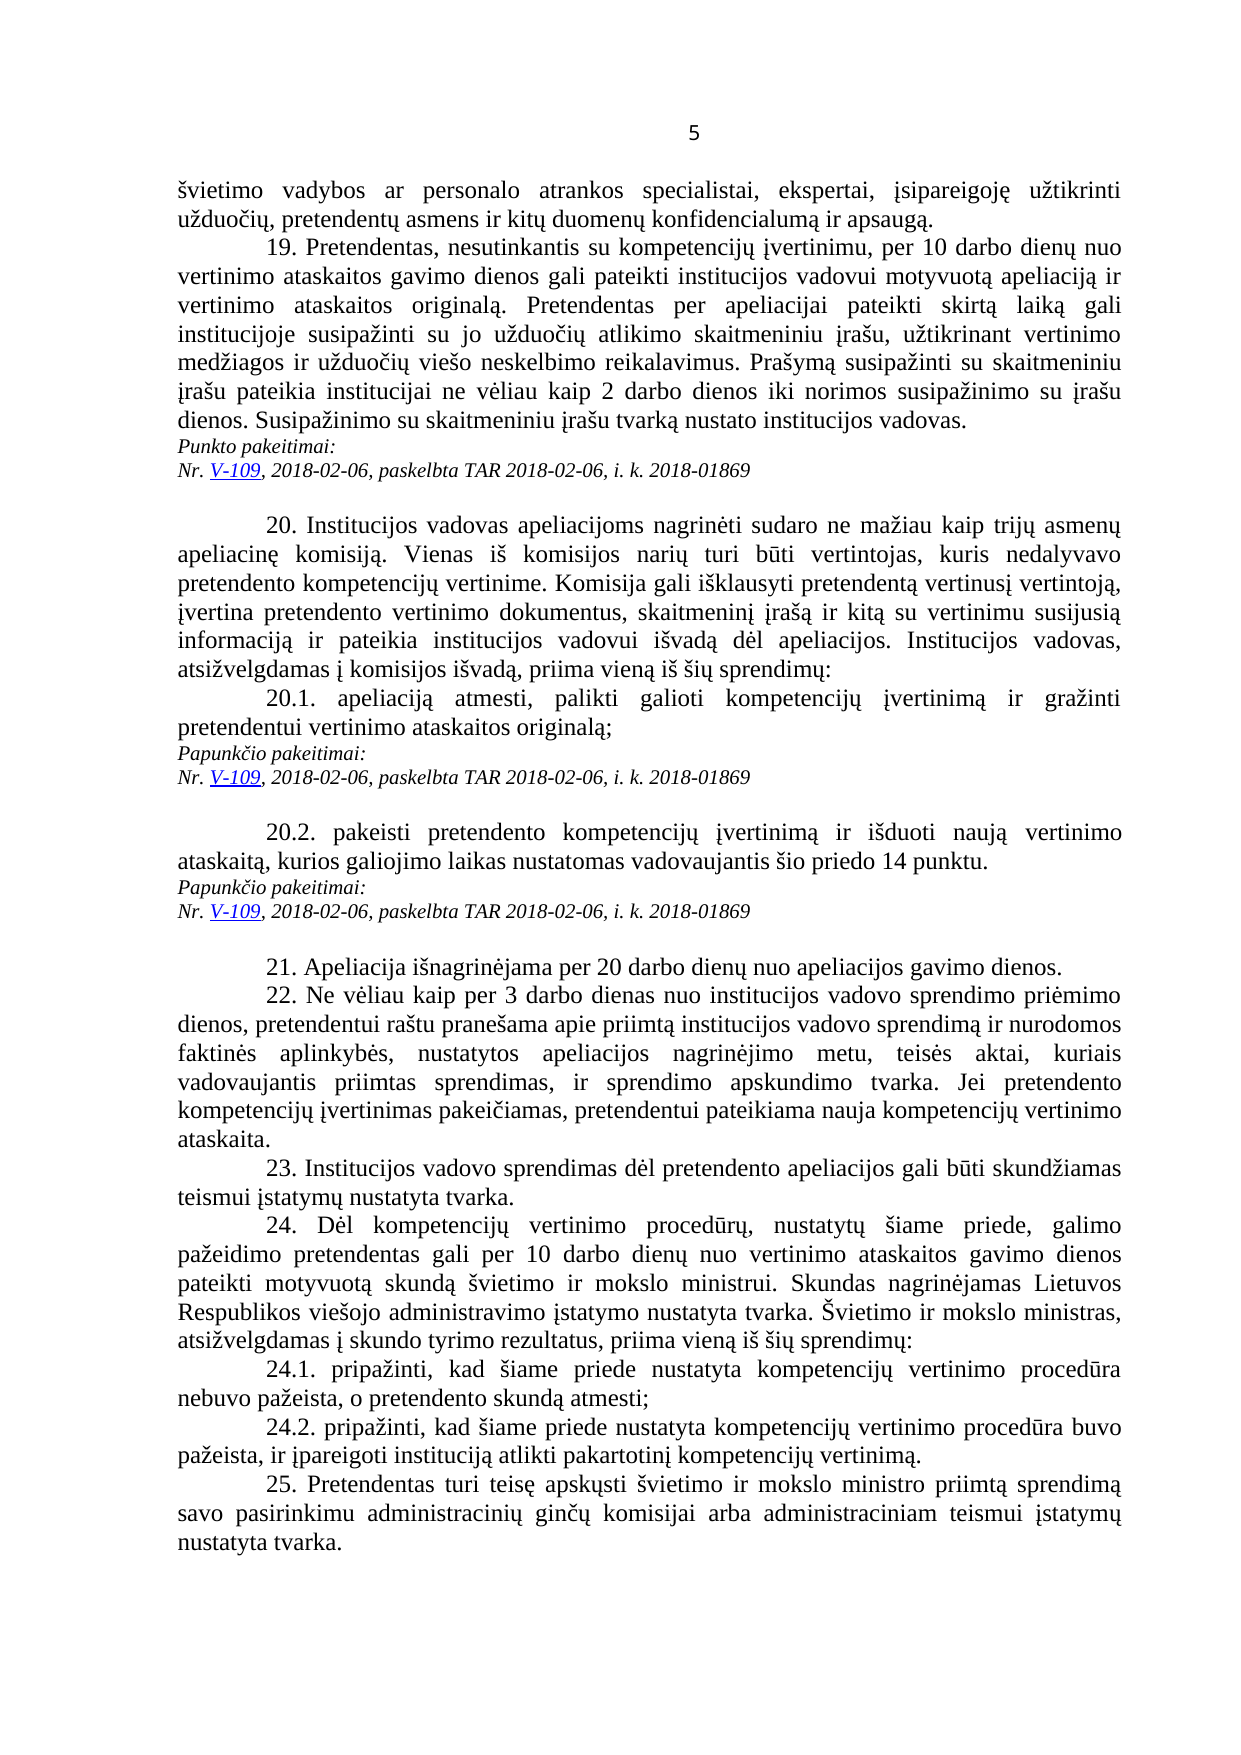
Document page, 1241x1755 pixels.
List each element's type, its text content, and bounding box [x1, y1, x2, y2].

text Papunkčio pakeitimai: [177, 741, 1122, 765]
text 23. Institucijos vadovo sprendimas dėl pretendento apeliacijos gali būti skundžiamas teismui įstatymų nustatyta tvarka. [177, 1153, 1122, 1211]
text 20.2. pakeisti pretendento kompetencijų įvertinimą ir išduoti naują vertinimo ataskaitą, kurios galiojimo laikas nustatomas vadovaujantis šio priedo 14 punktu. [177, 817, 1122, 875]
text Papunkčio pakeitimai: [177, 875, 1122, 899]
text Nr. V-109, 2018-02-06, paskelbta TAR 2018-02-06, i. k. 2018-01869 [177, 458, 1122, 482]
text 24. Dėl kompetencijų vertinimo procedūrų, nustatytų šiame priede, galimo pažeidimo pretendentas gali per 10 darbo dienų nuo vertinimo ataskaitos gavimo dienos pateikti motyvuotą skundą švietimo ir mokslo ministrui. Skundas nagrinėjamas Lietuvos Respublikos viešojo administravimo įstatymo nustatyta tvarka. Švietimo ir mokslo ministras, atsižvelgdamas į skundo tyrimo rezultatus, priima vieną iš šių sprendimų: [177, 1211, 1122, 1354]
text Nr. V-109, 2018-02-06, paskelbta TAR 2018-02-06, i. k. 2018-01869 [177, 899, 1122, 923]
text 20.1. apeliaciją atmesti, palikti galioti kompetencijų įvertinimą ir gražinti pretendentui vertinimo ataskaitos originalą; [177, 683, 1122, 741]
text 24.2. pripažinti, kad šiame priede nustatyta kompetencijų vertinimo procedūra buvo pažeista, ir įpareigoti instituciją atlikti pakartotinį kompetencijų vertinimą. [177, 1412, 1122, 1469]
text Punkto pakeitimai: [177, 434, 1122, 458]
text švietimo vadybos ar personalo atrankos specialistai, ekspertai, įsipareigoję užtikrinti užduočių, pretendentų asmens ir kitų duomenų konfidencialumą ir apsaugą. [177, 175, 1122, 232]
text 20. Institucijos vadovas apeliacijoms nagrinėti sudaro ne mažiau kaip trijų asmenų apeliacinę komisiją. Vienas iš komisijos narių turi būti vertintojas, kuris nedalyvavo pretendento kompetencijų vertinime. Komisija gali išklausyti pretendentą vertinusį vertintoją, įvertina pretendento vertinimo dokumentus, skaitmeninį įrašą ir kitą su vertinimu susijusią informaciją ir pateikia institucijos vadovui išvadą dėl apeliacijos. Institucijos vadovas, atsižvelgdamas į komisijos išvadą, priima vieną iš šių sprendimų: [177, 511, 1122, 683]
text 19. Pretendentas, nesutinkantis su kompetencijų įvertinimu, per 10 darbo dienų nuo vertinimo ataskaitos gavimo dienos gali pateikti institucijos vadovui motyvuotą apeliaciją ir vertinimo ataskaitos originalą. Pretendentas per apeliacijai pateikti skirtą laiką gali institucijoje susipažinti su jo užduočių atlikimo skaitmeniniu įrašu, užtikrinant vertinimo medžiagos ir užduočių viešo neskelbimo reikalavimus. Prašymą susipažinti su skaitmeniniu įrašu pateikia institucijai ne vėliau kaip 2 darbo dienos iki norimos susipažinimo su įrašu dienos. Susipažinimo su skaitmeniniu įrašu tvarką nustato institucijos vadovas. [177, 232, 1122, 434]
text 21. Apeliacija išnagrinėjama per 20 darbo dienų nuo apeliacijos gavimo dienos. [177, 952, 1122, 981]
text 22. Ne vėliau kaip per 3 darbo dienas nuo institucijos vadovo sprendimo priėmimo dienos, pretendentui raštu pranešama apie priimtą institucijos vadovo sprendimą ir nurodomos faktinės aplinkybės, nustatytos apeliacijos nagrinėjimo metu, teisės aktai, kuriais vadovaujantis priimtas sprendimas, ir sprendimo apskundimo tvarka. Jei pretendento kompetencijų įvertinimas pakeičiamas, pretendentui pateikiama nauja kompetencijų vertinimo ataskaita. [177, 981, 1122, 1153]
text 25. Pretendentas turi teisę apskųsti švietimo ir mokslo ministro priimtą sprendimą savo pasirinkimu administracinių ginčų komisijai arba administraciniam teismui įstatymų nustatyta tvarka. [177, 1469, 1122, 1556]
text 24.1. pripažinti, kad šiame priede nustatyta kompetencijų vertinimo procedūra nebuvo pažeista, o pretendento skundą atmesti; [177, 1354, 1122, 1412]
text Nr. V-109, 2018-02-06, paskelbta TAR 2018-02-06, i. k. 2018-01869 [177, 765, 1122, 789]
